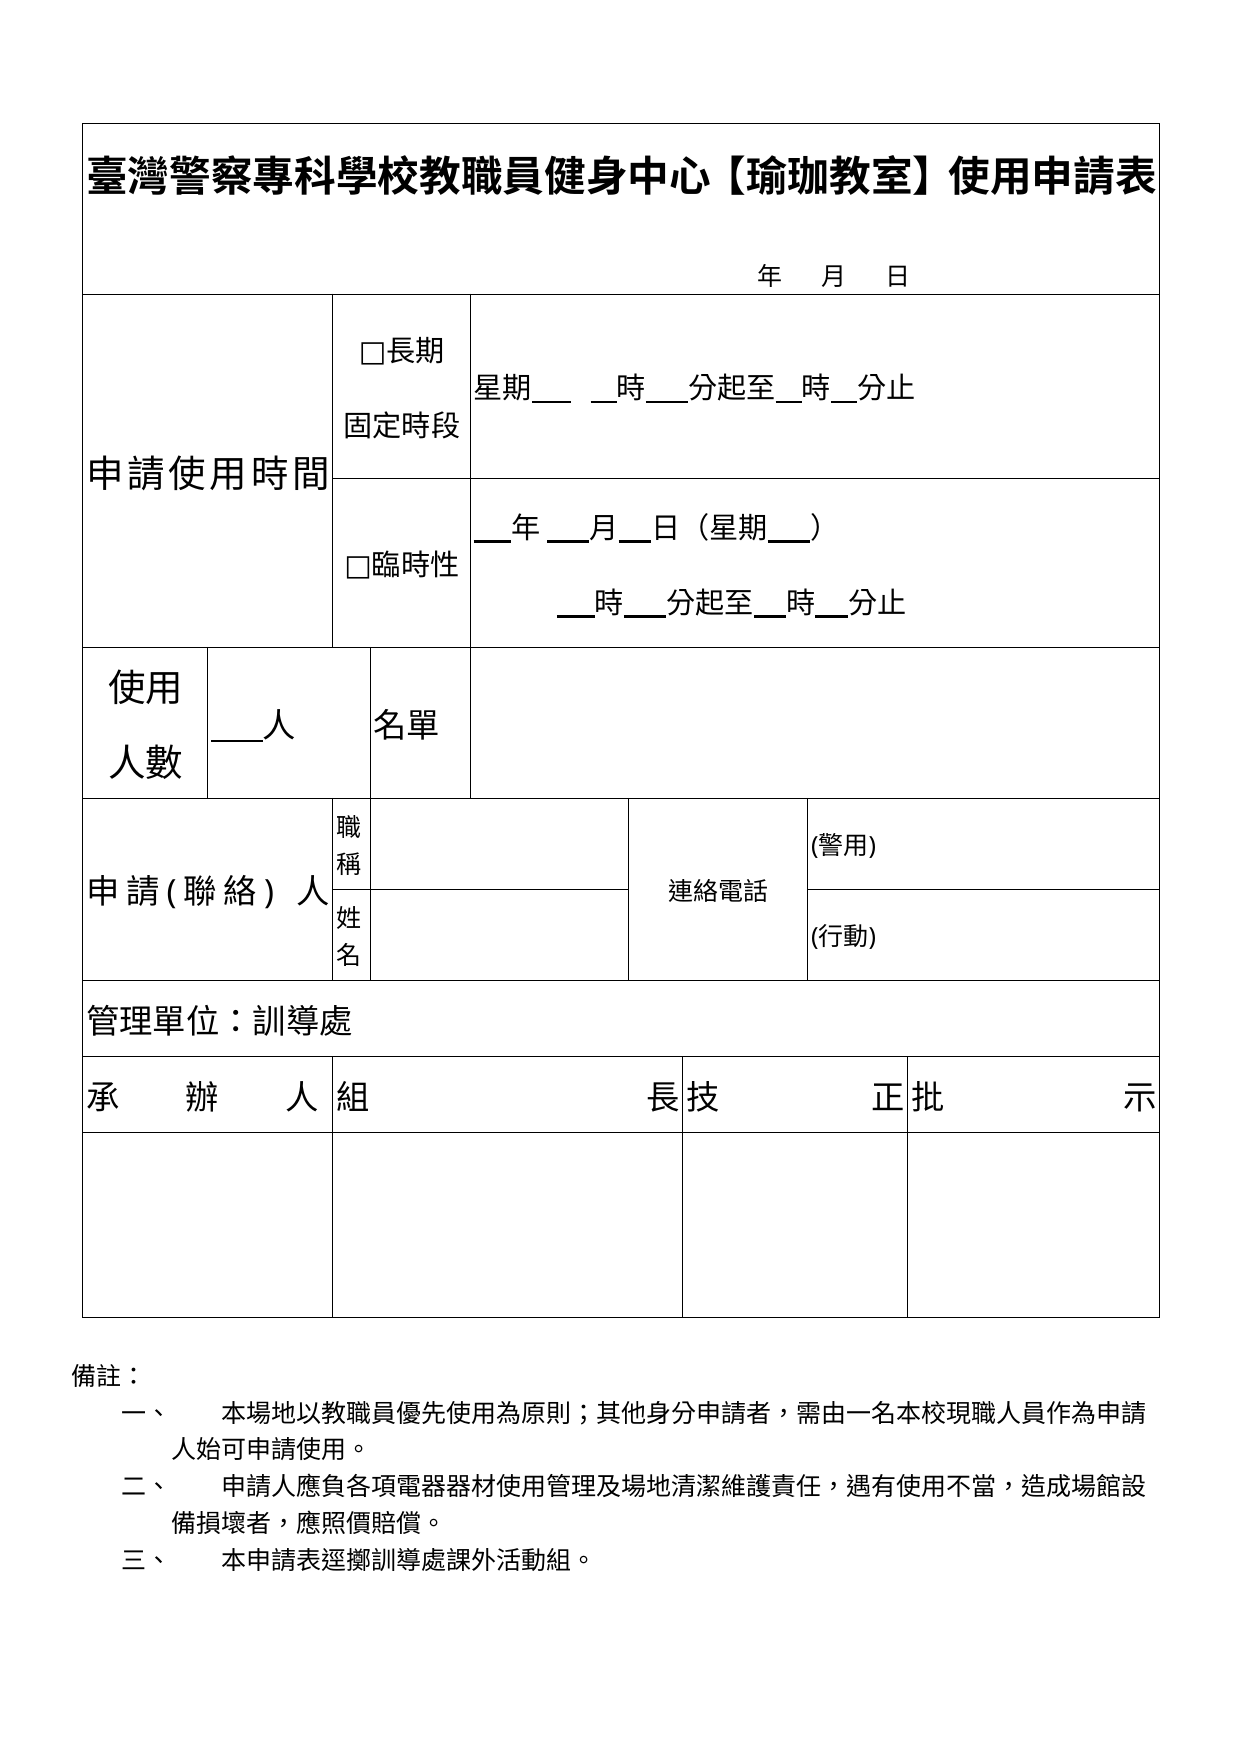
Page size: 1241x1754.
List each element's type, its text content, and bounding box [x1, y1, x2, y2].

table_cell □長期 固定時段 [333, 295, 470, 478]
text 備註： [71, 1356, 1169, 1393]
table_cell □臨時性 [333, 479, 470, 647]
table_header 臺灣警察專科學校教職員健身中心【瑜珈教室】使用申請表 年 月 日 [83, 124, 1159, 293]
table_cell [908, 1133, 1159, 1317]
table_cell 職稱 [333, 799, 370, 889]
table_cell (行動) [808, 890, 1159, 980]
table_cell 技正 [683, 1057, 907, 1132]
table_cell 人 [208, 648, 370, 798]
table_cell [333, 1133, 682, 1317]
table_cell 年 月 日（星期 ） 時 分起至 時 分止 [471, 479, 1159, 647]
table_cell 姓名 [333, 890, 370, 980]
table_cell [371, 890, 628, 980]
table_cell 名單 [371, 648, 470, 798]
list 本場地以教職員優先使用為原則；其他身分申請者，需由一名本校現職人員作為申請人始可申請使用。 [121, 1393, 1169, 1466]
table_cell [683, 1133, 907, 1317]
table_cell 申請(聯絡) 人 [83, 799, 332, 980]
list 申請人應負各項電器器材使用管理及場地清潔維護責任，遇有使用不當，造成場館設備損壞者，應照價賠償。 [121, 1466, 1169, 1541]
table_cell [371, 799, 628, 889]
table_cell 申請使用時間 [83, 295, 332, 647]
table_cell 批示 [908, 1057, 1159, 1132]
table_cell 組長 [333, 1057, 682, 1132]
table_cell [83, 1133, 332, 1317]
table_cell 星期 時 分起至 時 分止 [471, 295, 1159, 478]
table_cell 管理單位：訓導處 [83, 981, 1159, 1056]
table_cell [471, 648, 1159, 798]
table_cell (警用) [808, 799, 1159, 889]
table_cell 使用 人數 [83, 648, 207, 798]
table_cell 連絡電話 [629, 799, 807, 980]
table_cell 承辦人 [83, 1057, 332, 1132]
list 本申請表逕擲訓導處課外活動組。 [121, 1541, 1169, 1577]
